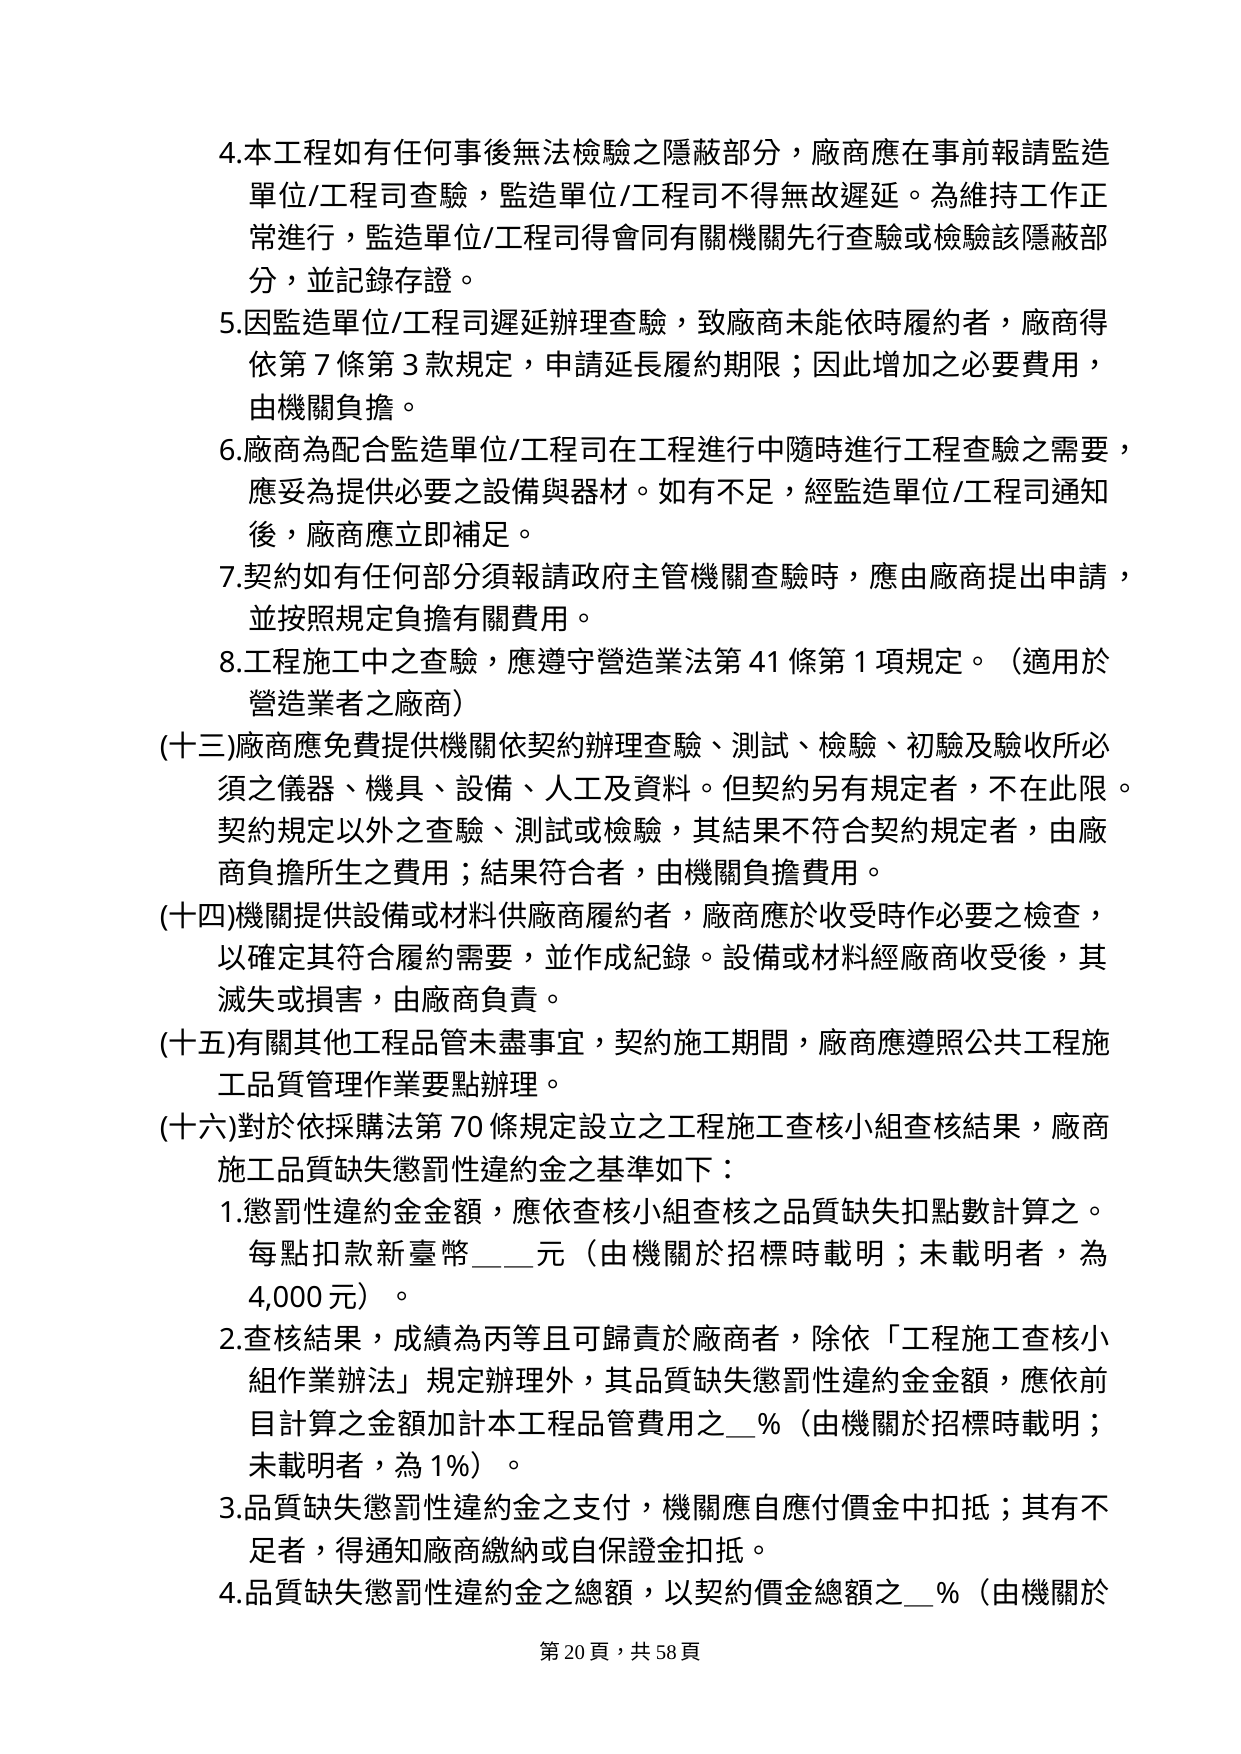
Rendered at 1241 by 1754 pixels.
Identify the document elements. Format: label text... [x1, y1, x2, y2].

text 4.本工程如有任何事後無法檢驗之隱蔽部分，廠商應在事前報請監造單位/工程司查驗，監造單位/工程司不得無故遲延。為維持工作正常進行，監造單位/工程司得會同有關機關先行查驗或檢驗該隱蔽部分，並記錄存證。 [218, 130, 1110, 299]
text (十六)對於依採購法第70條規定設立之工程施工查核小組查核結果，廠商施工品質缺失懲罰性違約金之基準如下： [159, 1104, 1110, 1188]
text 2.查核結果，成績為丙等且可歸責於廠商者，除依「工程施工查核小組作業辦法」規定辦理外，其品質缺失懲罰性違約金金額，應依前目計算之金額加計本工程品管費用之＿%（由機關於招標時載明；未載明者，為1%）。 [218, 1316, 1110, 1485]
text 6.廠商為配合監造單位/工程司在工程進行中隨時進行工程查驗之需要，應妥為提供必要之設備與器材。如有不足，經監造單位/工程司通知後，廠商應立即補足。 [218, 426, 1110, 553]
text (十三)廠商應免費提供機關依契約辦理查驗、測試、檢驗、初驗及驗收所必須之儀器、機具、設備、人工及資料。但契約另有規定者，不在此限。契約規定以外之查驗、測試或檢驗，其結果不符合契約規定者，由廠商負擔所生之費用；結果符合者，由機關負擔費用。 [159, 723, 1110, 892]
text 8.工程施工中之查驗，應遵守營造業法第41條第1項規定。（適用於營造業者之廠商） [218, 638, 1110, 723]
text 5.因監造單位/工程司遲延辦理查驗，致廠商未能依時履約者，廠商得依第7條第3款規定，申請延長履約期限；因此增加之必要費用，由機關負擔。 [218, 299, 1110, 426]
text 7.契約如有任何部分須報請政府主管機關查驗時，應由廠商提出申請，並按照規定負擔有關費用。 [218, 553, 1110, 638]
text (十五)有關其他工程品管未盡事宜，契約施工期間，廠商應遵照公共工程施工品質管理作業要點辦理。 [159, 1019, 1110, 1104]
text 1.懲罰性違約金金額，應依查核小組查核之品質缺失扣點數計算之。每點扣款新臺幣＿＿元（由機關於招標時載明；未載明者，為4,000元）。 [218, 1188, 1110, 1316]
text 3.品質缺失懲罰性違約金之支付，機關應自應付價金中扣抵；其有不足者，得通知廠商繳納或自保證金扣抵。 [218, 1485, 1110, 1570]
text (十四)機關提供設備或材料供廠商履約者，廠商應於收受時作必要之檢查，以確定其符合履約需要，並作成紀錄。設備或材料經廠商收受後，其滅失或損害，由廠商負責。 [159, 892, 1110, 1019]
text 4.品質缺失懲罰性違約金之總額，以契約價金總額之＿%（由機關於 [218, 1570, 1110, 1612]
